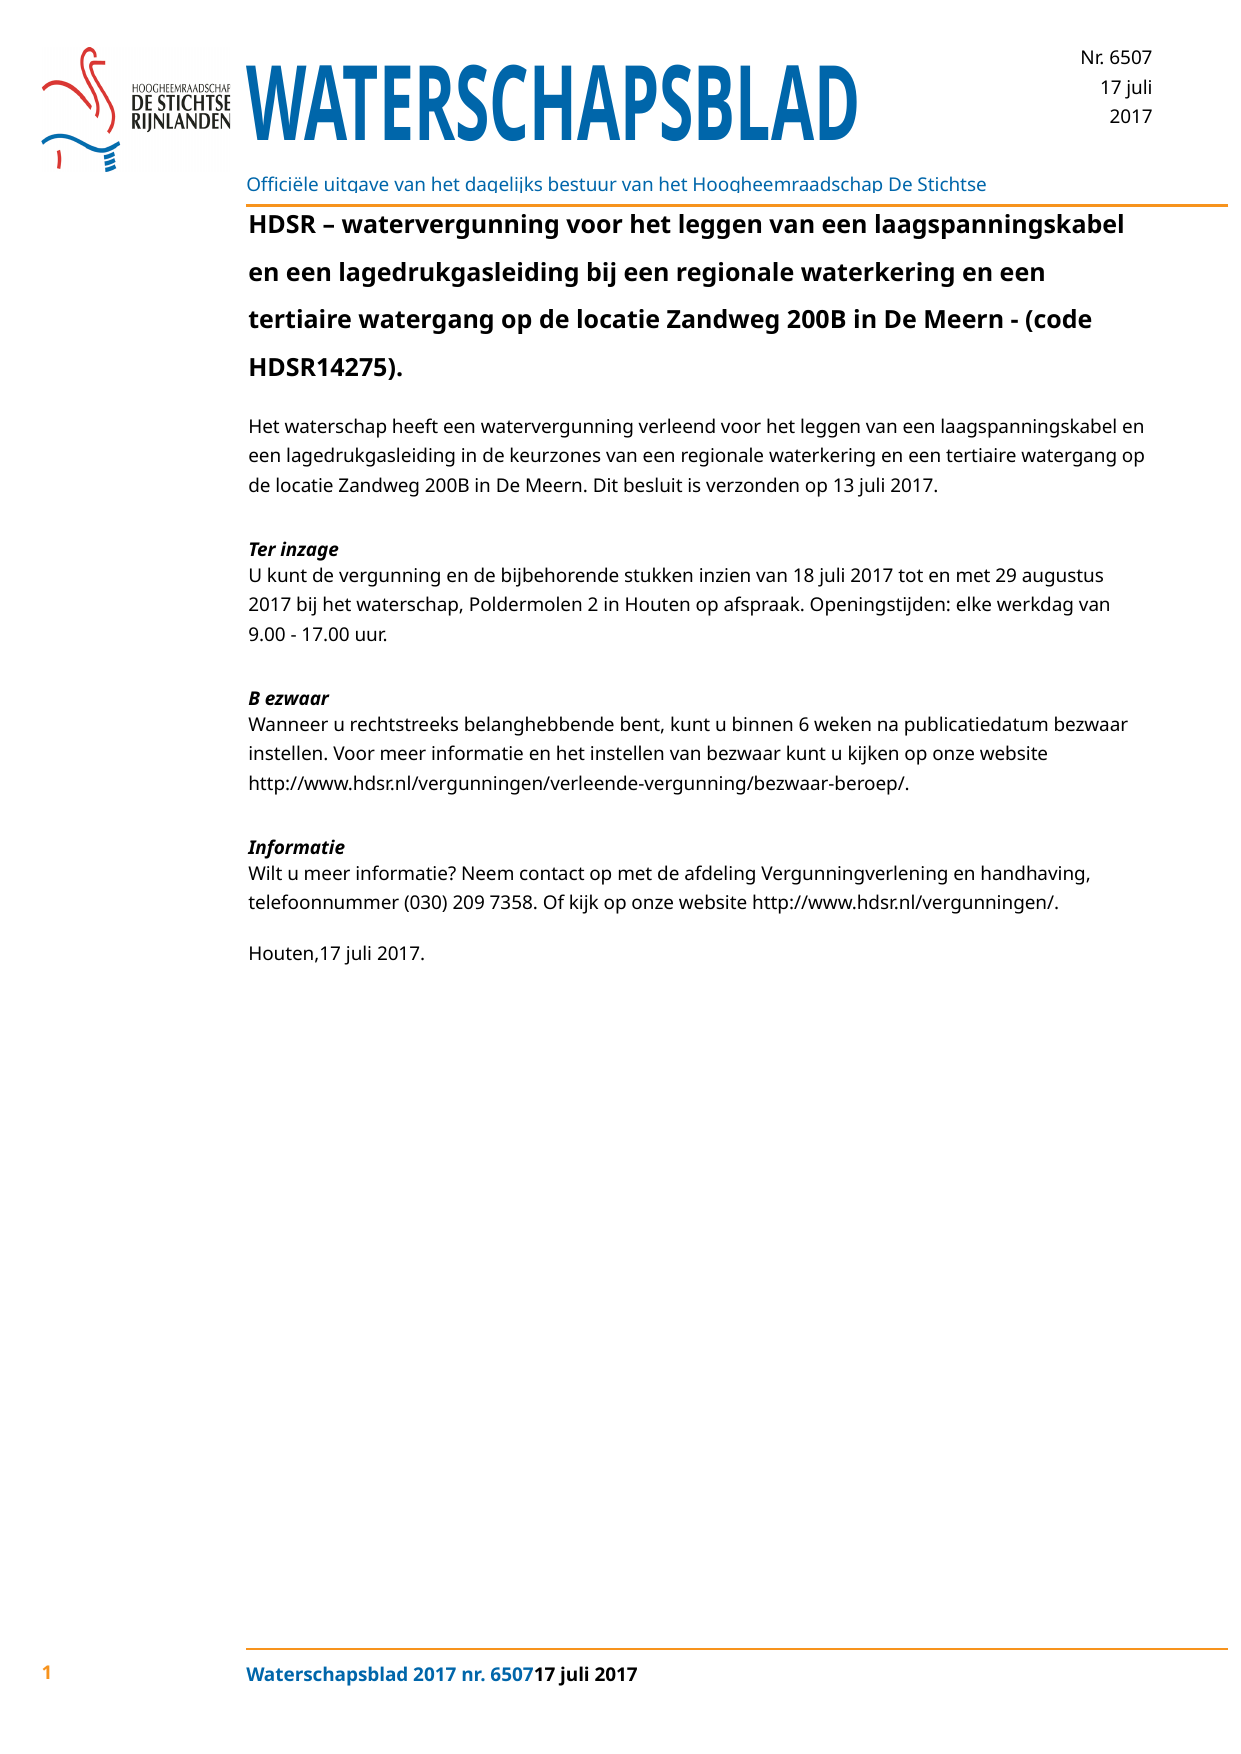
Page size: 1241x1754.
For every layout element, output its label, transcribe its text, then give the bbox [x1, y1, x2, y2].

text B ezwaar [248, 685, 1152, 711]
text Houten,17 juli 2017. [248, 940, 1152, 965]
picture [41, 47, 231, 172]
text Wanneer u rechtstreeks belanghebbende bent, kunt u binnen 6 weken na publicatiedatum bezwaar instellen. Voor meer informatie en het instellen van bezwaar kunt u kijken op onze website http://www.hdsr.nl/vergunningen/verleende-vergunning/bezwaar-beroep/. [248, 711, 1152, 796]
text HDSR – watervergunning voor het leggen van een laagspanningskabel en een lagedrukgasleiding bij een regionale waterkering en een tertiaire watergang op de locatie Zandweg 200B in De Meern - (code HDSR14275). [248, 207, 1152, 384]
text Het waterschap heeft een watervergunning verleend voor het leggen van een laagspanningskabel en een lagedrukgasleiding in de keurzones van een regionale waterkering en een tertiaire watergang op de locatie Zandweg 200B in De Meern. Dit besluit is verzonden op 13 juli 2017. [248, 413, 1152, 498]
text Ter inzage [248, 536, 1152, 562]
text Wilt u meer informatie? Neem contact op met de afdeling Vergunningverlening en handhaving, telefoonnummer (030) 209 7358. Of kijk op onze website http://www.hdsr.nl/vergunningen/. [248, 860, 1152, 915]
text U kunt de vergunning en de bijbehorende stukken inzien van 18 juli 2017 tot en met 29 augustus 2017 bij het waterschap, Poldermolen 2 in Houten op afspraak. Openingstijden: elke werkdag van 9.00 - 17.00 uur. [248, 562, 1152, 647]
text Informatie [248, 834, 1152, 860]
